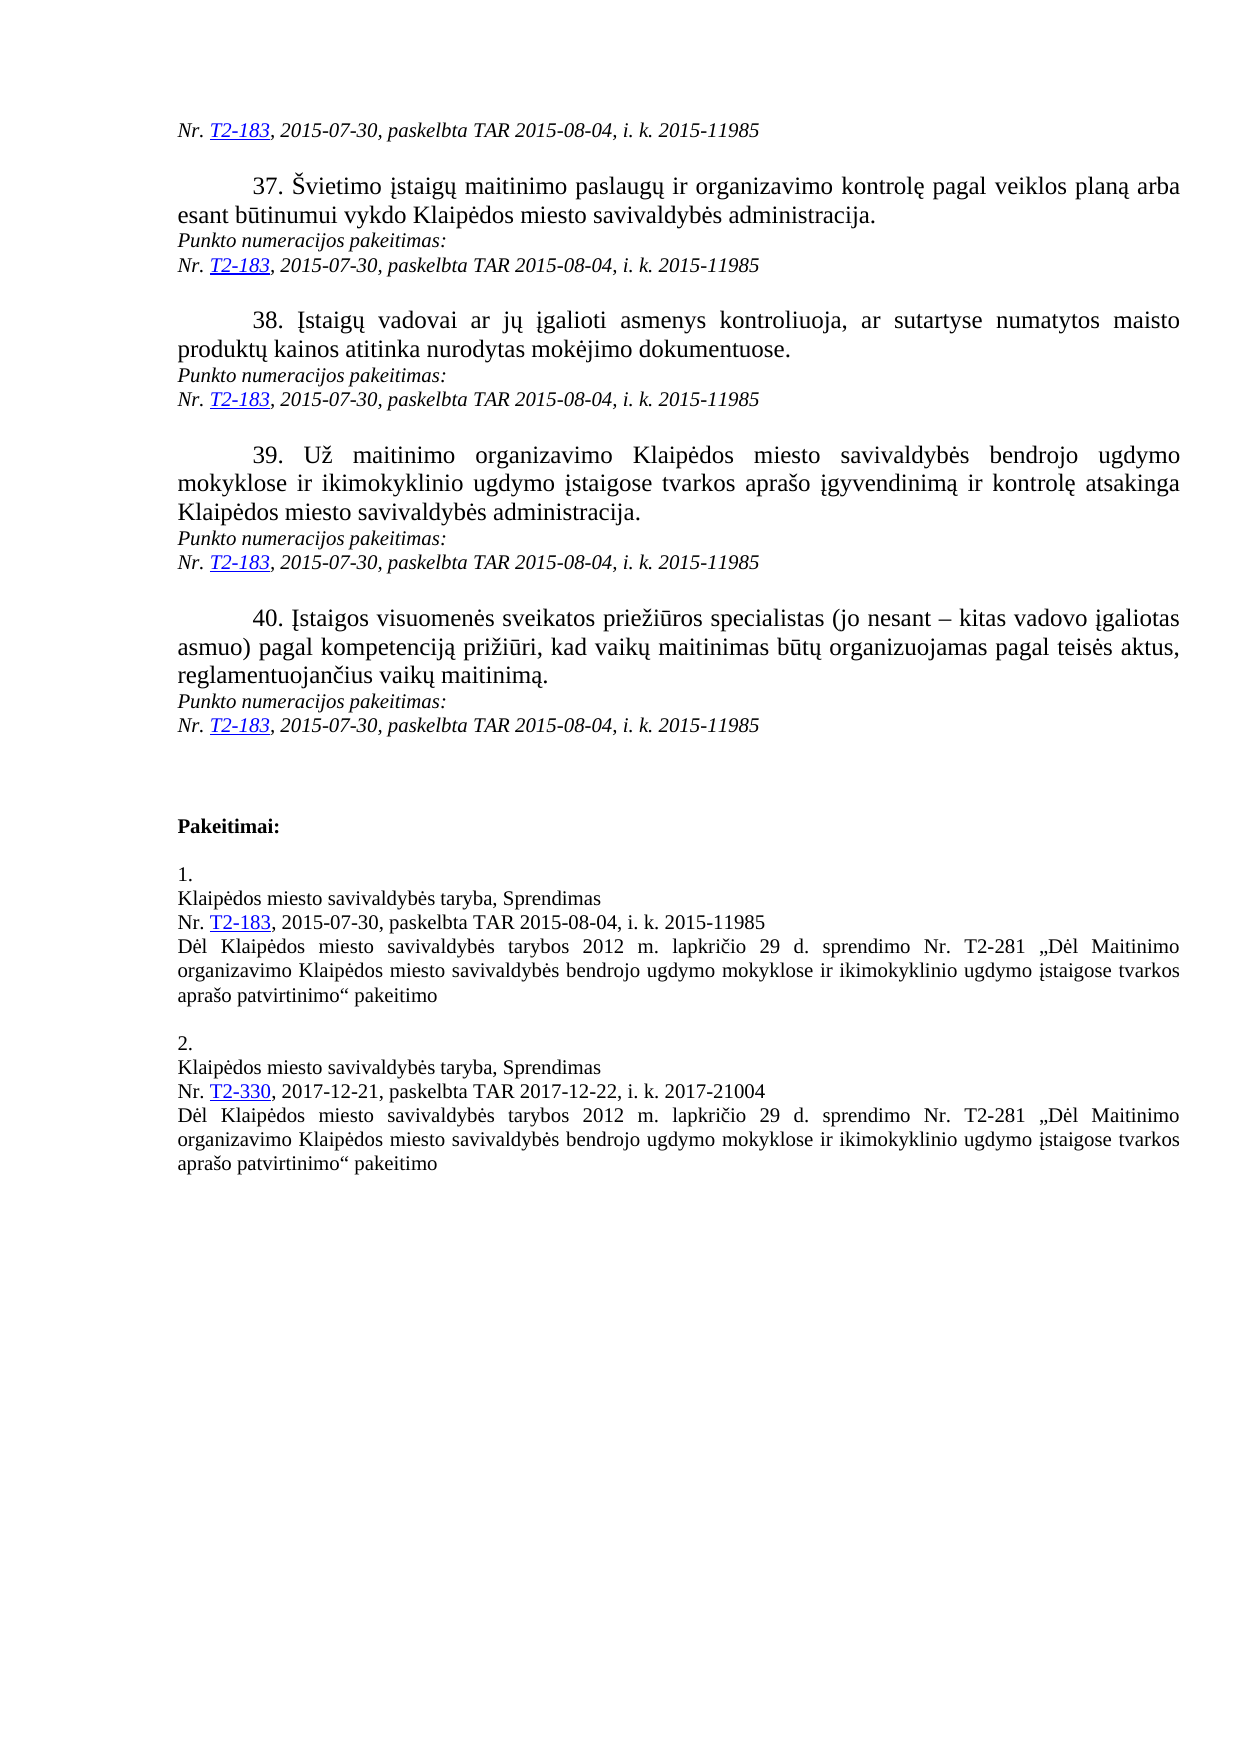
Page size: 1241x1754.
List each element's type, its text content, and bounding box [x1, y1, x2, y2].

text Punkto numeracijos pakeitimas: [177, 228, 1181, 252]
text Dėl Klaipėdos miesto savivaldybės tarybos 2012 m. lapkričio 29 d. sprendimo Nr. T2-281 „Dėl Maitinimo organizavimo Klaipėdos miesto savivaldybės bendrojo ugdymo mokyklose ir ikimokyklinio ugdymo įstaigose tvarkos aprašo patvirtinimo“ pakeitimo [177, 934, 1181, 1007]
text Nr. T2-183, 2015-07-30, paskelbta TAR 2015-08-04, i. k. 2015-11985 [177, 550, 1181, 574]
text 38. Įstaigų vadovai ar jų įgalioti asmenys kontroliuoja, ar sutartyse numatytos maisto produktų kainos atitinka nurodytas mokėjimo dokumentuose. [177, 305, 1181, 363]
text 2. [177, 1031, 1181, 1055]
text 40. Įstaigos visuomenės sveikatos priežiūros specialistas (jo nesant – kitas vadovo įgaliotas asmuo) pagal kompetenciją prižiūri, kad vaikų maitinimas būtų organizuojamas pagal teisės aktus, reglamentuojančius vaikų maitinimą. [177, 603, 1181, 689]
text Punkto numeracijos pakeitimas: [177, 526, 1181, 550]
text 1. [177, 862, 1181, 886]
text Nr. T2-183, 2015-07-30, paskelbta TAR 2015-08-04, i. k. 2015-11985 [177, 118, 1181, 142]
text Nr. T2-183, 2015-07-30, paskelbta TAR 2015-08-04, i. k. 2015-11985 [177, 713, 1181, 737]
text Nr. T2-183, 2015-07-30, paskelbta TAR 2015-08-04, i. k. 2015-11985 [177, 910, 1181, 934]
text Nr. T2-330, 2017-12-21, paskelbta TAR 2017-12-22, i. k. 2017-21004 [177, 1079, 1181, 1103]
text Nr. T2-183, 2015-07-30, paskelbta TAR 2015-08-04, i. k. 2015-11985 [177, 252, 1181, 277]
text Pakeitimai: [177, 814, 1181, 838]
text Dėl Klaipėdos miesto savivaldybės tarybos 2012 m. lapkričio 29 d. sprendimo Nr. T2-281 „Dėl Maitinimo organizavimo Klaipėdos miesto savivaldybės bendrojo ugdymo mokyklose ir ikimokyklinio ugdymo įstaigose tvarkos aprašo patvirtinimo“ pakeitimo [177, 1103, 1181, 1175]
text Punkto numeracijos pakeitimas: [177, 689, 1181, 713]
text 37. Švietimo įstaigų maitinimo paslaugų ir organizavimo kontrolę pagal veiklos planą arba esant būtinumui vykdo Klaipėdos miesto savivaldybės administracija. [177, 171, 1181, 228]
text Punkto numeracijos pakeitimas: [177, 363, 1181, 387]
text 39. Už maitinimo organizavimo Klaipėdos miesto savivaldybės bendrojo ugdymo mokyklose ir ikimokyklinio ugdymo įstaigose tvarkos aprašo įgyvendinimą ir kontrolę atsakinga Klaipėdos miesto savivaldybės administracija. [177, 440, 1181, 526]
text Nr. T2-183, 2015-07-30, paskelbta TAR 2015-08-04, i. k. 2015-11985 [177, 387, 1181, 411]
text Klaipėdos miesto savivaldybės taryba, Sprendimas [177, 1055, 1181, 1079]
text Klaipėdos miesto savivaldybės taryba, Sprendimas [177, 886, 1181, 910]
